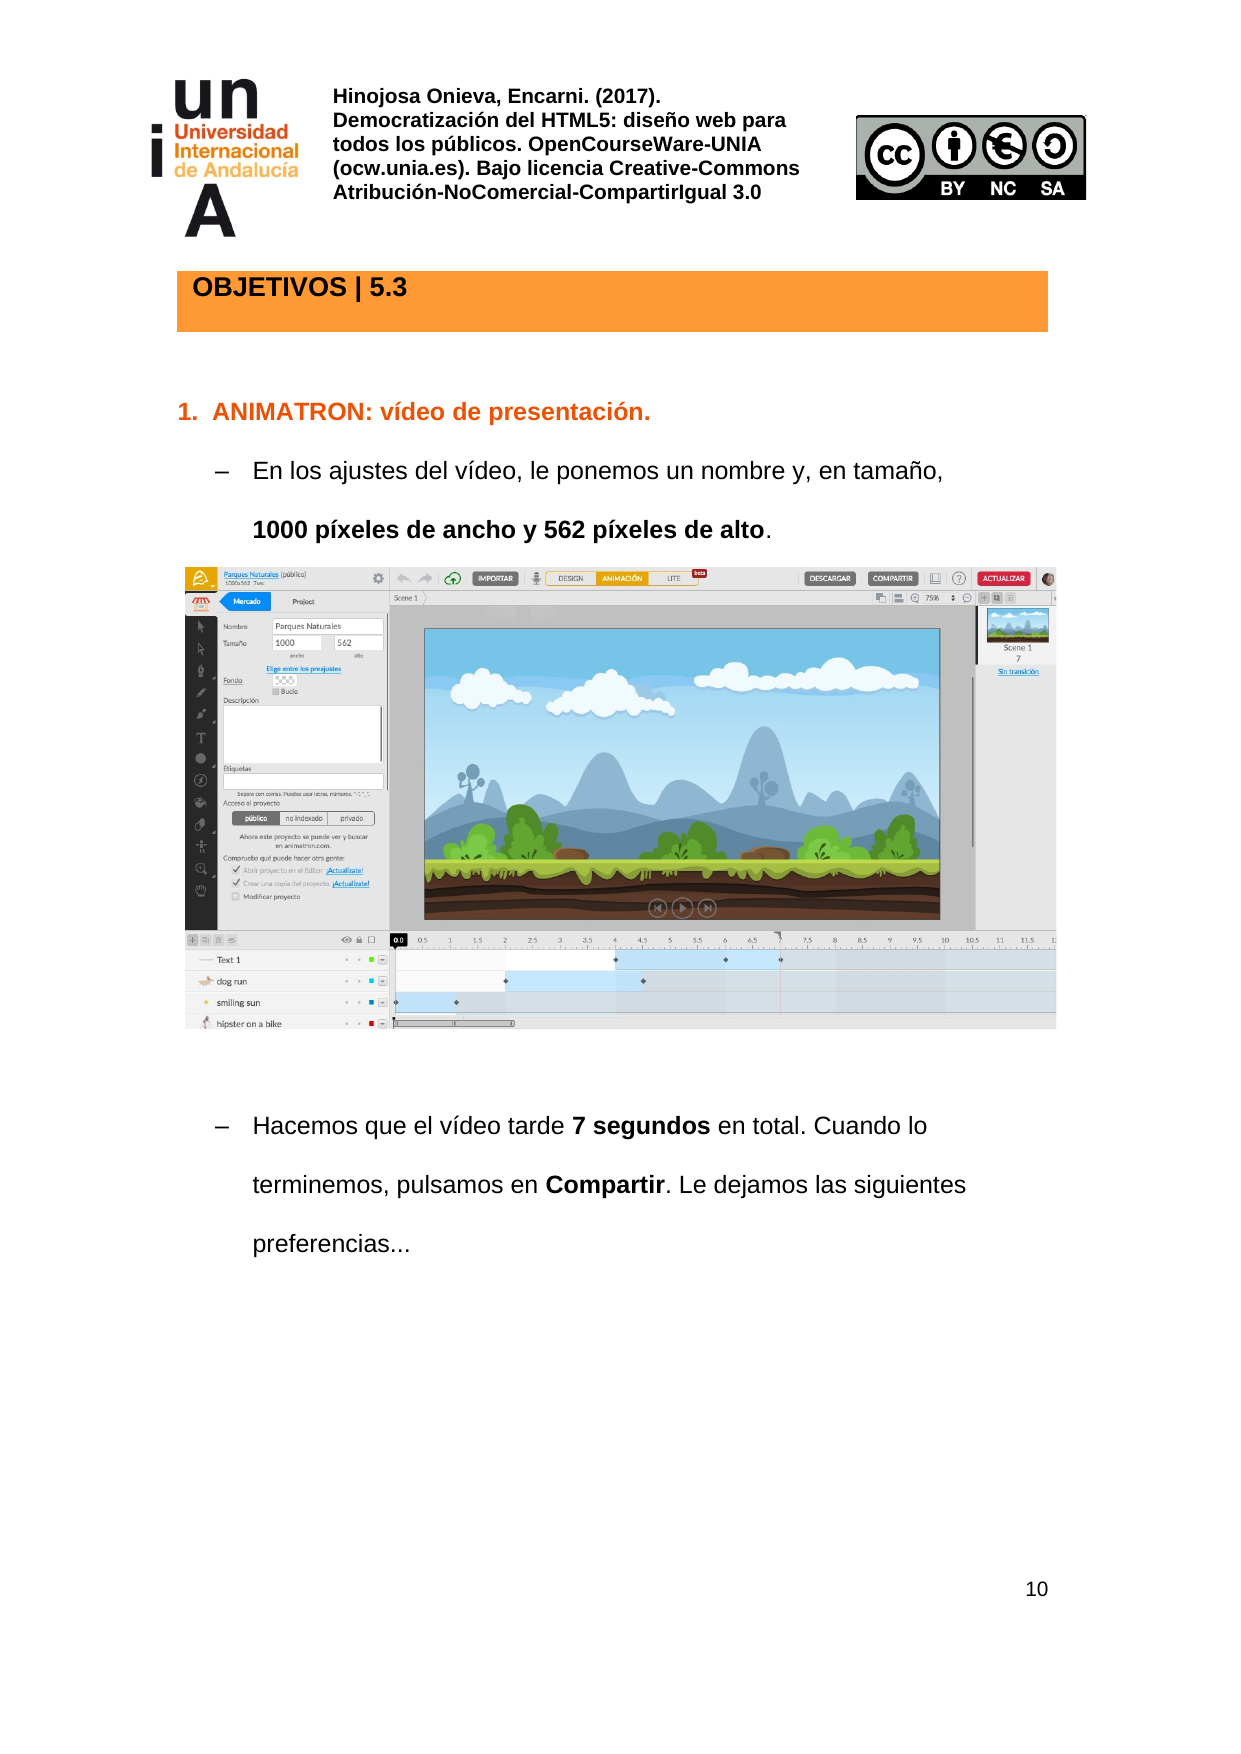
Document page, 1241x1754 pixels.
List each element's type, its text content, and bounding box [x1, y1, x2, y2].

list En los ajustes del vídeo, le ponemos un nombre y, en tamaño, 1000 píxeles de ancho y 562 píxeles de alto. [215, 432, 1048, 551]
picture [148, 75, 303, 240]
picture [185, 567, 1057, 1029]
list Hacemos que el vídeo tarde 7 segundos en total. Cuando lo terminemos, pulsamos en Compartir. Le dejamos las siguientes preferencias... [215, 1087, 1048, 1264]
text OBJETIVOS | 5.3 [177, 271, 1048, 302]
text 1. ANIMATRON: vídeo de presentación. [177, 373, 1048, 432]
